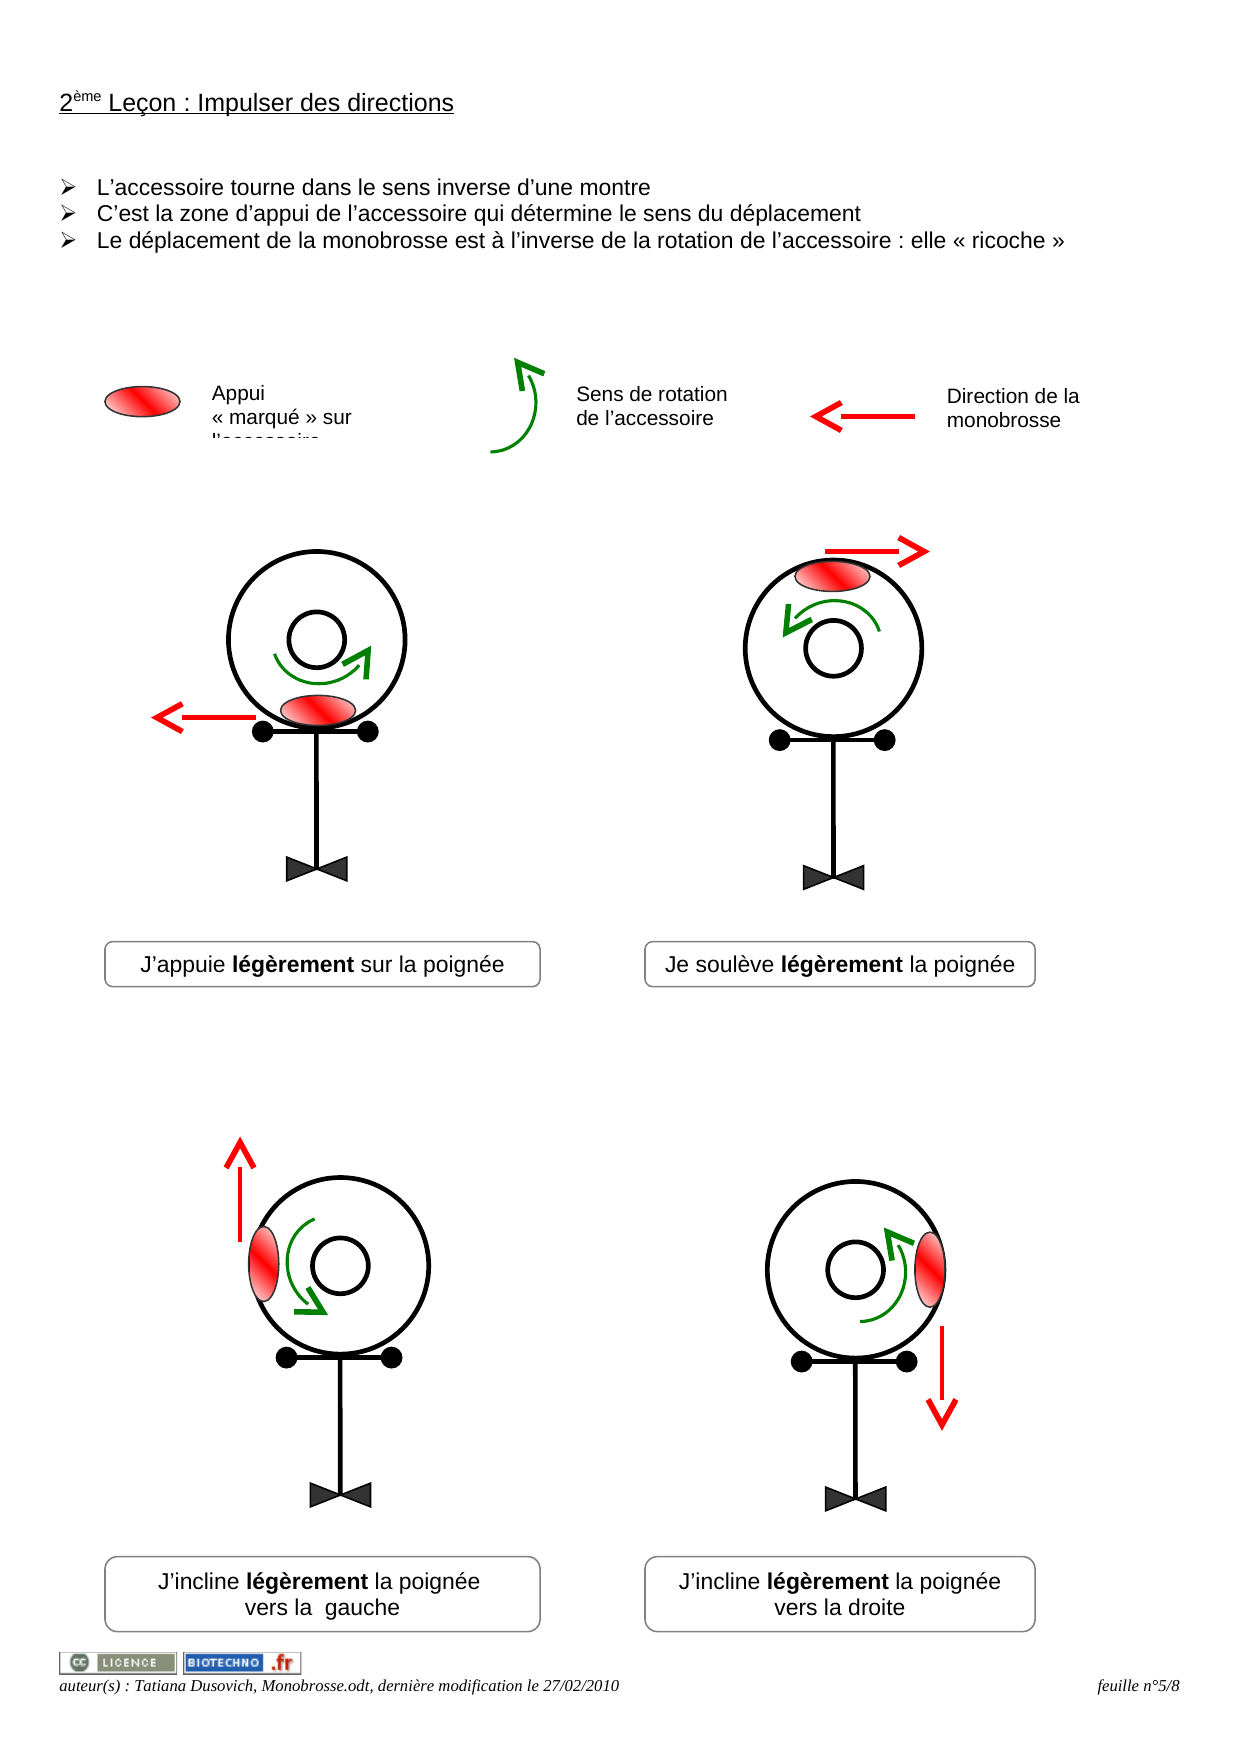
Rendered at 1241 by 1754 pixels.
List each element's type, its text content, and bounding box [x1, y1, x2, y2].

title Le déplacement de la monobrosse est à l’inverse de la rotation de l’accessoire : elle « ricoche » [59, 227, 1181, 253]
title 2ème Leçon : Impulser des directions [59, 88, 1181, 117]
text Appui « marqué » sur l’accessoire [212, 381, 373, 437]
title L’accessoire tourne dans le sens inverse d’une montre [59, 174, 1181, 200]
text Sens de rotation de l’accessoire [576, 382, 738, 430]
text Direction de la monobrosse [947, 384, 1108, 432]
title C’est la zone d’appui de l’accessoire qui détermine le sens du déplacement [59, 200, 1181, 227]
picture [183, 1652, 302, 1675]
picture [59, 1652, 178, 1675]
